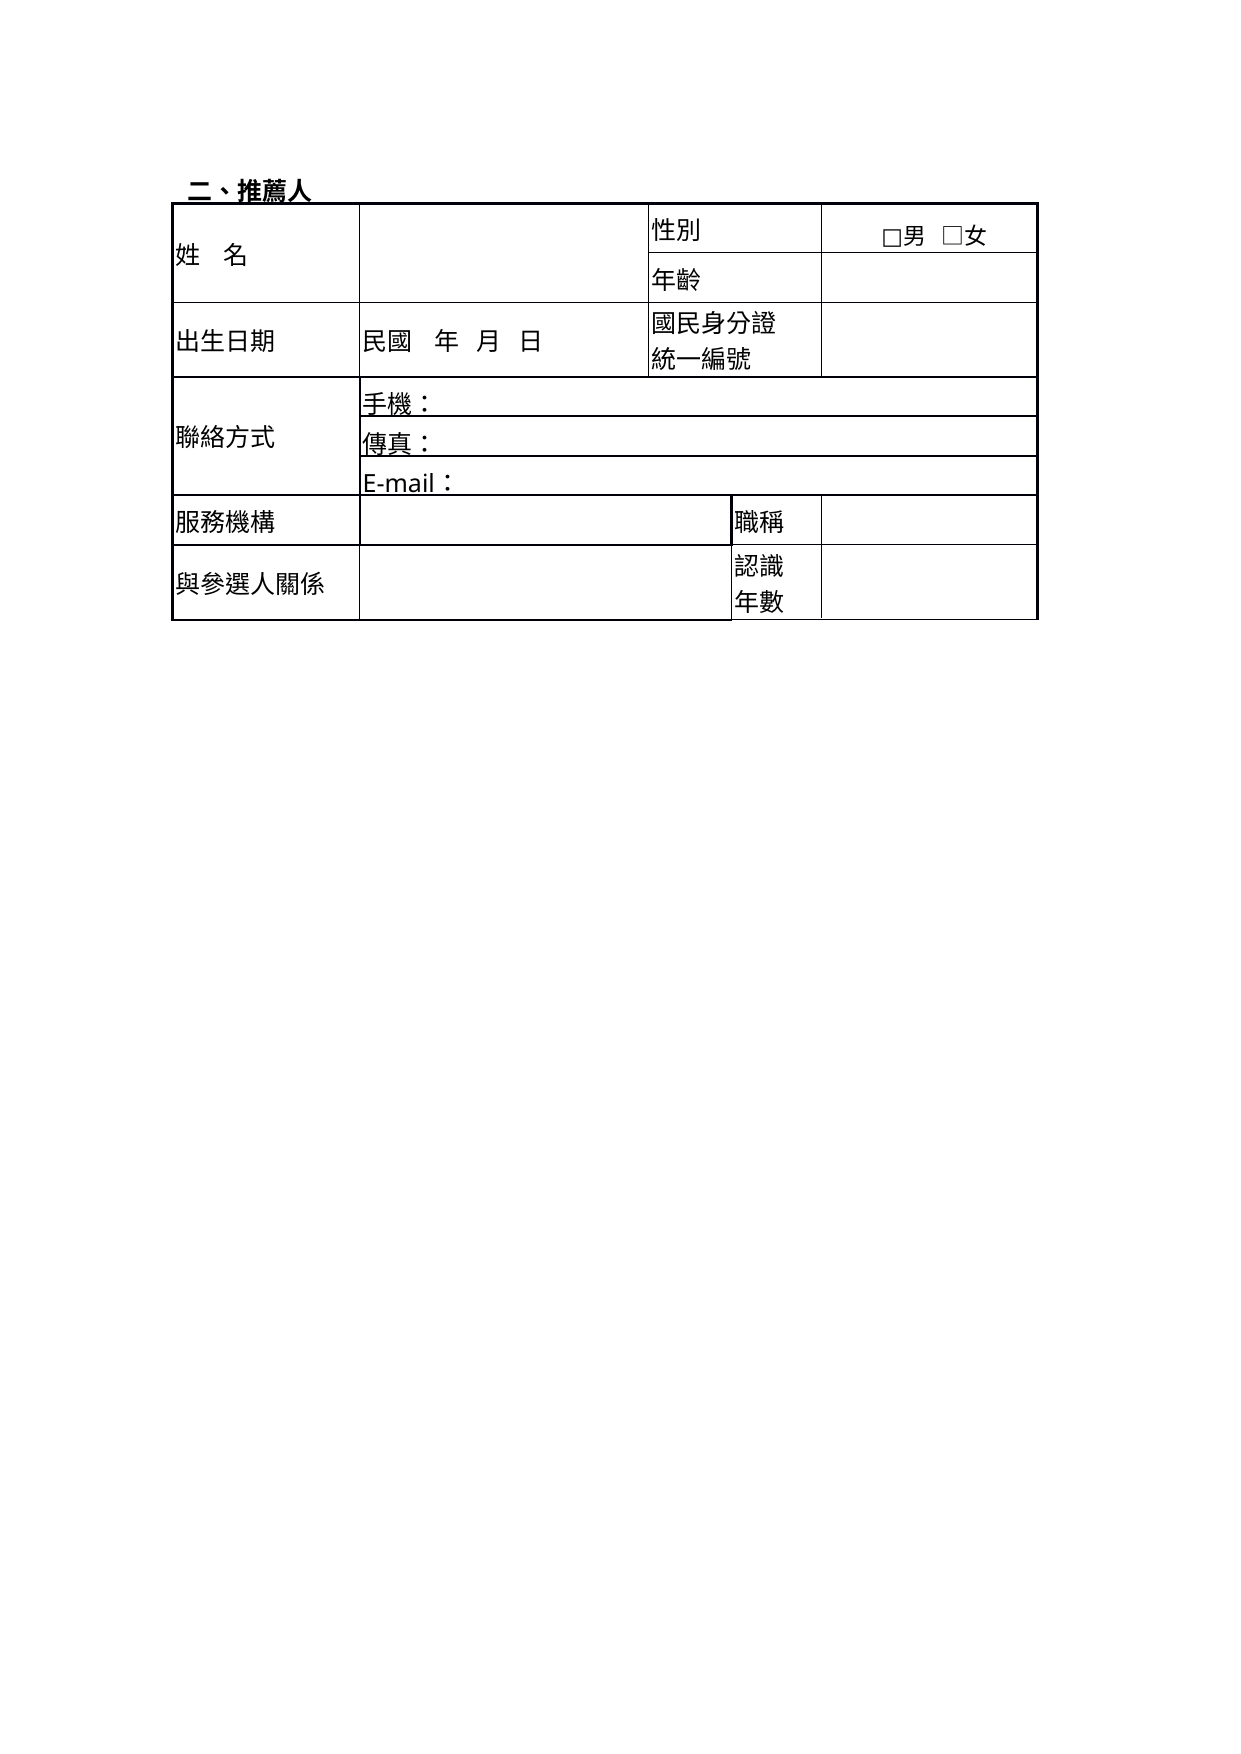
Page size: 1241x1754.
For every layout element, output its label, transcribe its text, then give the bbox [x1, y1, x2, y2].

table_cell [822, 253, 1036, 302]
table_cell 手機： [361, 378, 1036, 415]
table_cell [822, 496, 1036, 544]
table_cell 認識 年數 [732, 545, 821, 619]
table_cell [361, 496, 730, 544]
table_header 姓 名 [174, 205, 359, 302]
table_cell 年齡 [649, 253, 821, 302]
table_cell [821, 545, 1036, 619]
table_cell 民國 年 月 日 [360, 303, 648, 376]
table_header □男 □女 [822, 205, 1036, 252]
table_cell 國民身分證 統一編號 [649, 303, 821, 376]
text 二、推薦人 [187, 164, 1053, 202]
table_cell 職稱 [733, 496, 821, 544]
table_cell 與參選人關係 [174, 546, 359, 619]
table_cell 傳真： [361, 417, 1036, 455]
table_cell 服務機構 [174, 496, 359, 544]
table_cell [822, 303, 1036, 376]
table_cell [360, 546, 731, 619]
table_cell 出生日期 [174, 303, 359, 376]
table_cell 聯絡方式 [174, 378, 359, 494]
table_header [360, 205, 648, 302]
table_header 性別 [649, 205, 821, 252]
table_cell E-mail： [361, 457, 1036, 494]
